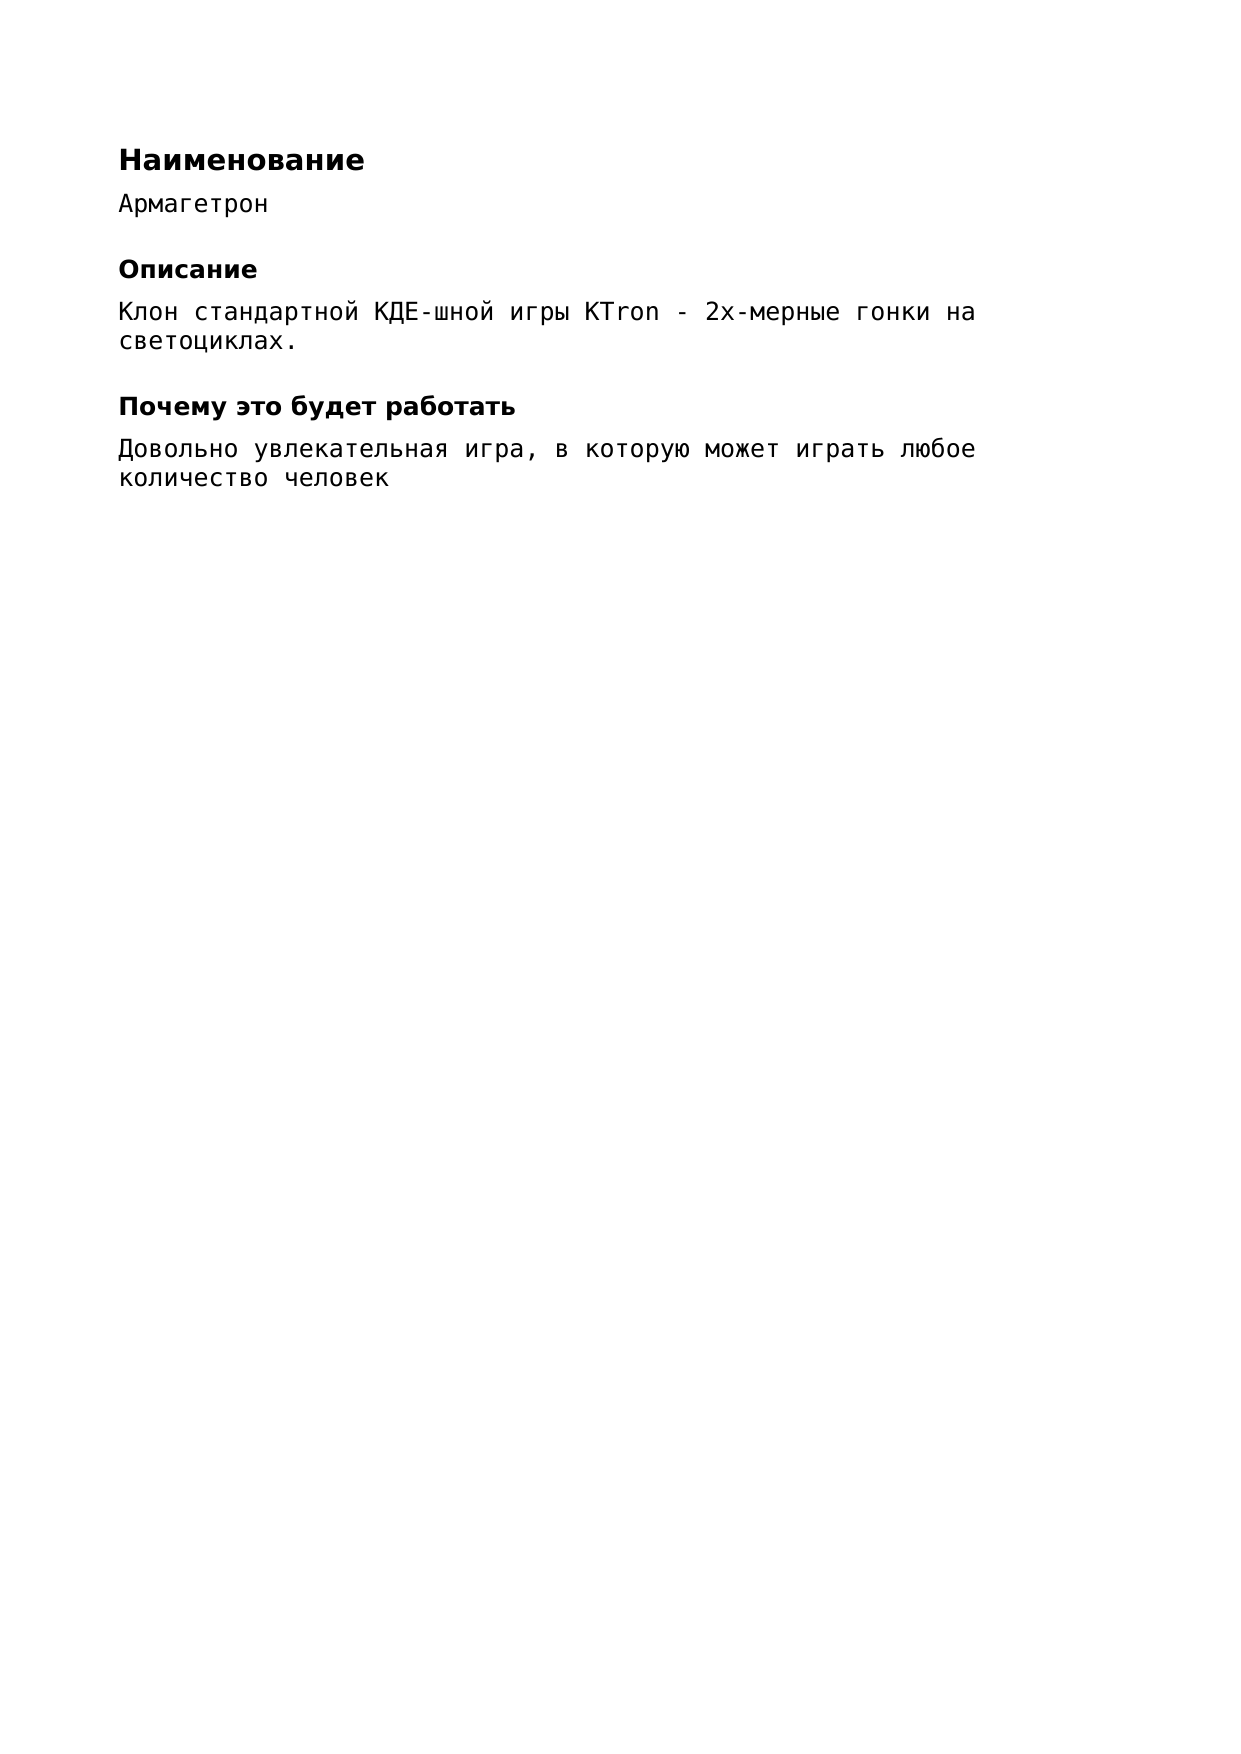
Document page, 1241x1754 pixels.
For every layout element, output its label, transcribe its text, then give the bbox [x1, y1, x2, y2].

text Армагетрон [118, 189, 1122, 219]
subtitle Почему это будет работать [118, 392, 1122, 421]
text Довольно увлекательная игра, в которую может играть любое количество человек [118, 434, 1122, 492]
text Клон стандартной КДЕ-шной игры KTron - 2х-мерные гонки на светоциклах. [118, 297, 1122, 356]
subtitle Описание [118, 256, 1122, 285]
subtitle Наименование [118, 143, 1122, 177]
